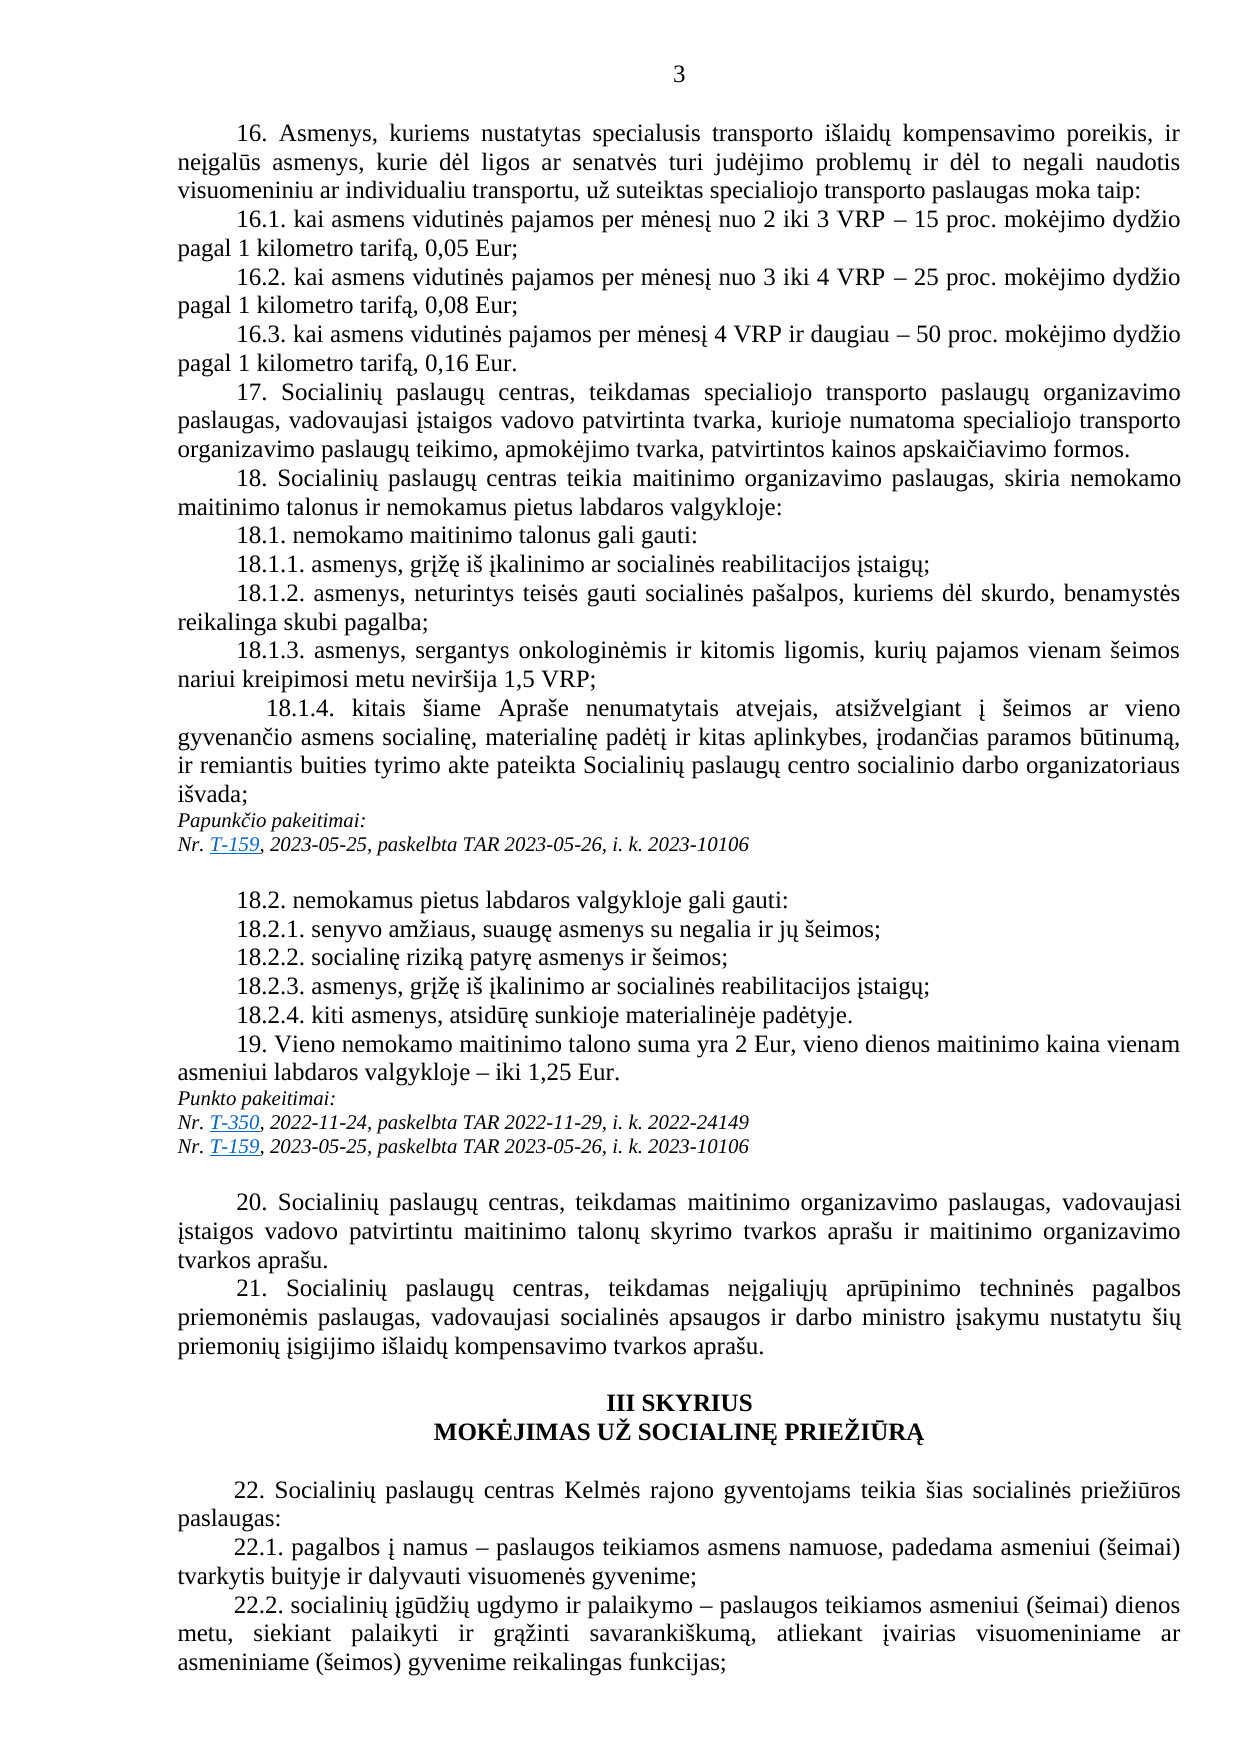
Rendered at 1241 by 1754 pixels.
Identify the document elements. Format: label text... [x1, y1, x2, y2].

text 21. Socialinių paslaugų centras, teikdamas neįgaliųjų aprūpinimo techninės pagalbos priemonėmis paslaugas, vadovaujasi socialinės apsaugos ir darbo ministro įsakymu nustatytu šių priemonių įsigijimo išlaidų kompensavimo tvarkos aprašu. [177, 1273, 1181, 1360]
text 19. Vieno nemokamo maitinimo talono suma yra 2 Eur, vieno dienos maitinimo kaina vienam asmeniui labdaros valgykloje – iki 1,25 Eur. [177, 1029, 1181, 1086]
text 18.1. nemokamo maitinimo talonus gali gauti: [177, 521, 1181, 549]
text 18.1.2. asmenys, neturintys teisės gauti socialinės pašalpos, kuriems dėl skurdo, benamystės reikalinga skubi pagalba; [177, 578, 1181, 636]
text 22.2. socialinių įgūdžių ugdymo ir palaikymo – paslaugos teikiamos asmeniui (šeimai) dienos metu, siekiant palaikyti ir grąžinti savarankiškumą, atliekant įvairias visuomeniniame ar asmeniniame (šeimos) gyvenime reikalingas funkcijas; [177, 1590, 1181, 1676]
text 18.2.1. senyvo amžiaus, suaugę asmenys su negalia ir jų šeimos; [177, 914, 1181, 942]
text 18.2.2. socialinę riziką patyrę asmenys ir šeimos; [177, 942, 1181, 971]
text 20. Socialinių paslaugų centras, teikdamas maitinimo organizavimo paslaugas, vadovaujasi įstaigos vadovo patvirtintu maitinimo talonų skyrimo tvarkos aprašu ir maitinimo organizavimo tvarkos aprašu. [177, 1187, 1181, 1273]
text 18.1.3. asmenys, sergantys onkologinėmis ir kitomis ligomis, kurių pajamos vienam šeimos nariui kreipimosi metu neviršija 1,5 VRP; [177, 636, 1181, 693]
text 18.2.4. kiti asmenys, atsidūrę sunkioje materialinėje padėtyje. [177, 1000, 1181, 1029]
text 16. Asmenys, kuriems nustatytas specialusis transporto išlaidų kompensavimo poreikis, ir neįgalūs asmenys, kurie dėl ligos ar senatvės turi judėjimo problemų ir dėl to negali naudotis visuomeniniu ar individualiu transportu, už suteiktas specialiojo transporto paslaugas moka taip: [177, 118, 1181, 204]
text Nr. T-159, 2023-05-25, paskelbta TAR 2023-05-26, i. k. 2023-10106 [177, 1134, 1181, 1158]
text 18.2.3. asmenys, grįžę iš įkalinimo ar socialinės reabilitacijos įstaigų; [177, 971, 1181, 1000]
text 17. Socialinių paslaugų centras, teikdamas specialiojo transporto paslaugų organizavimo paslaugas, vadovaujasi įstaigos vadovo patvirtinta tvarka, kurioje numatoma specialiojo transporto organizavimo paslaugų teikimo, apmokėjimo tvarka, patvirtintos kainos apskaičiavimo formos. [177, 377, 1181, 463]
text 22.1. pagalbos į namus – paslaugos teikiamos asmens namuose, padedama asmeniui (šeimai) tvarkytis buityje ir dalyvauti visuomenės gyvenime; [177, 1532, 1181, 1590]
text Punkto pakeitimai: [177, 1086, 1181, 1110]
text 18.1.1. asmenys, grįžę iš įkalinimo ar socialinės reabilitacijos įstaigų; [177, 549, 1181, 578]
text Papunkčio pakeitimai: [177, 808, 1181, 832]
text MOKĖJIMAS UŽ SOCIALINĘ PRIEŽIŪRĄ [177, 1417, 1181, 1446]
text Nr. T-350, 2022-11-24, paskelbta TAR 2022-11-29, i. k. 2022-24149 [177, 1110, 1181, 1134]
text 16.1. kai asmens vidutinės pajamos per mėnesį nuo 2 iki 3 VRP – 15 proc. mokėjimo dydžio pagal 1 kilometro tarifą, 0,05 Eur; [177, 204, 1181, 262]
text 18.1.4. kitais šiame Apraše nenumatytais atvejais, atsižvelgiant į šeimos ar vieno gyvenančio asmens socialinę, materialinę padėtį ir kitas aplinkybes, įrodančias paramos būtinumą, ir remiantis buities tyrimo akte pateikta Socialinių paslaugų centro socialinio darbo organizatoriaus išvada; [177, 693, 1181, 808]
text 22. Socialinių paslaugų centras Kelmės rajono gyventojams teikia šias socialinės priežiūros paslaugas: [177, 1475, 1181, 1532]
text Nr. T-159, 2023-05-25, paskelbta TAR 2023-05-26, i. k. 2023-10106 [177, 832, 1181, 856]
text III SKYRIUS [177, 1388, 1181, 1417]
text 18.2. nemokamus pietus labdaros valgykloje gali gauti: [177, 885, 1181, 914]
text 18. Socialinių paslaugų centras teikia maitinimo organizavimo paslaugas, skiria nemokamo maitinimo talonus ir nemokamus pietus labdaros valgykloje: [177, 463, 1181, 521]
text 16.3. kai asmens vidutinės pajamos per mėnesį 4 VRP ir daugiau – 50 proc. mokėjimo dydžio pagal 1 kilometro tarifą, 0,16 Eur. [177, 319, 1181, 377]
text 16.2. kai asmens vidutinės pajamos per mėnesį nuo 3 iki 4 VRP – 25 proc. mokėjimo dydžio pagal 1 kilometro tarifą, 0,08 Eur; [177, 262, 1181, 319]
